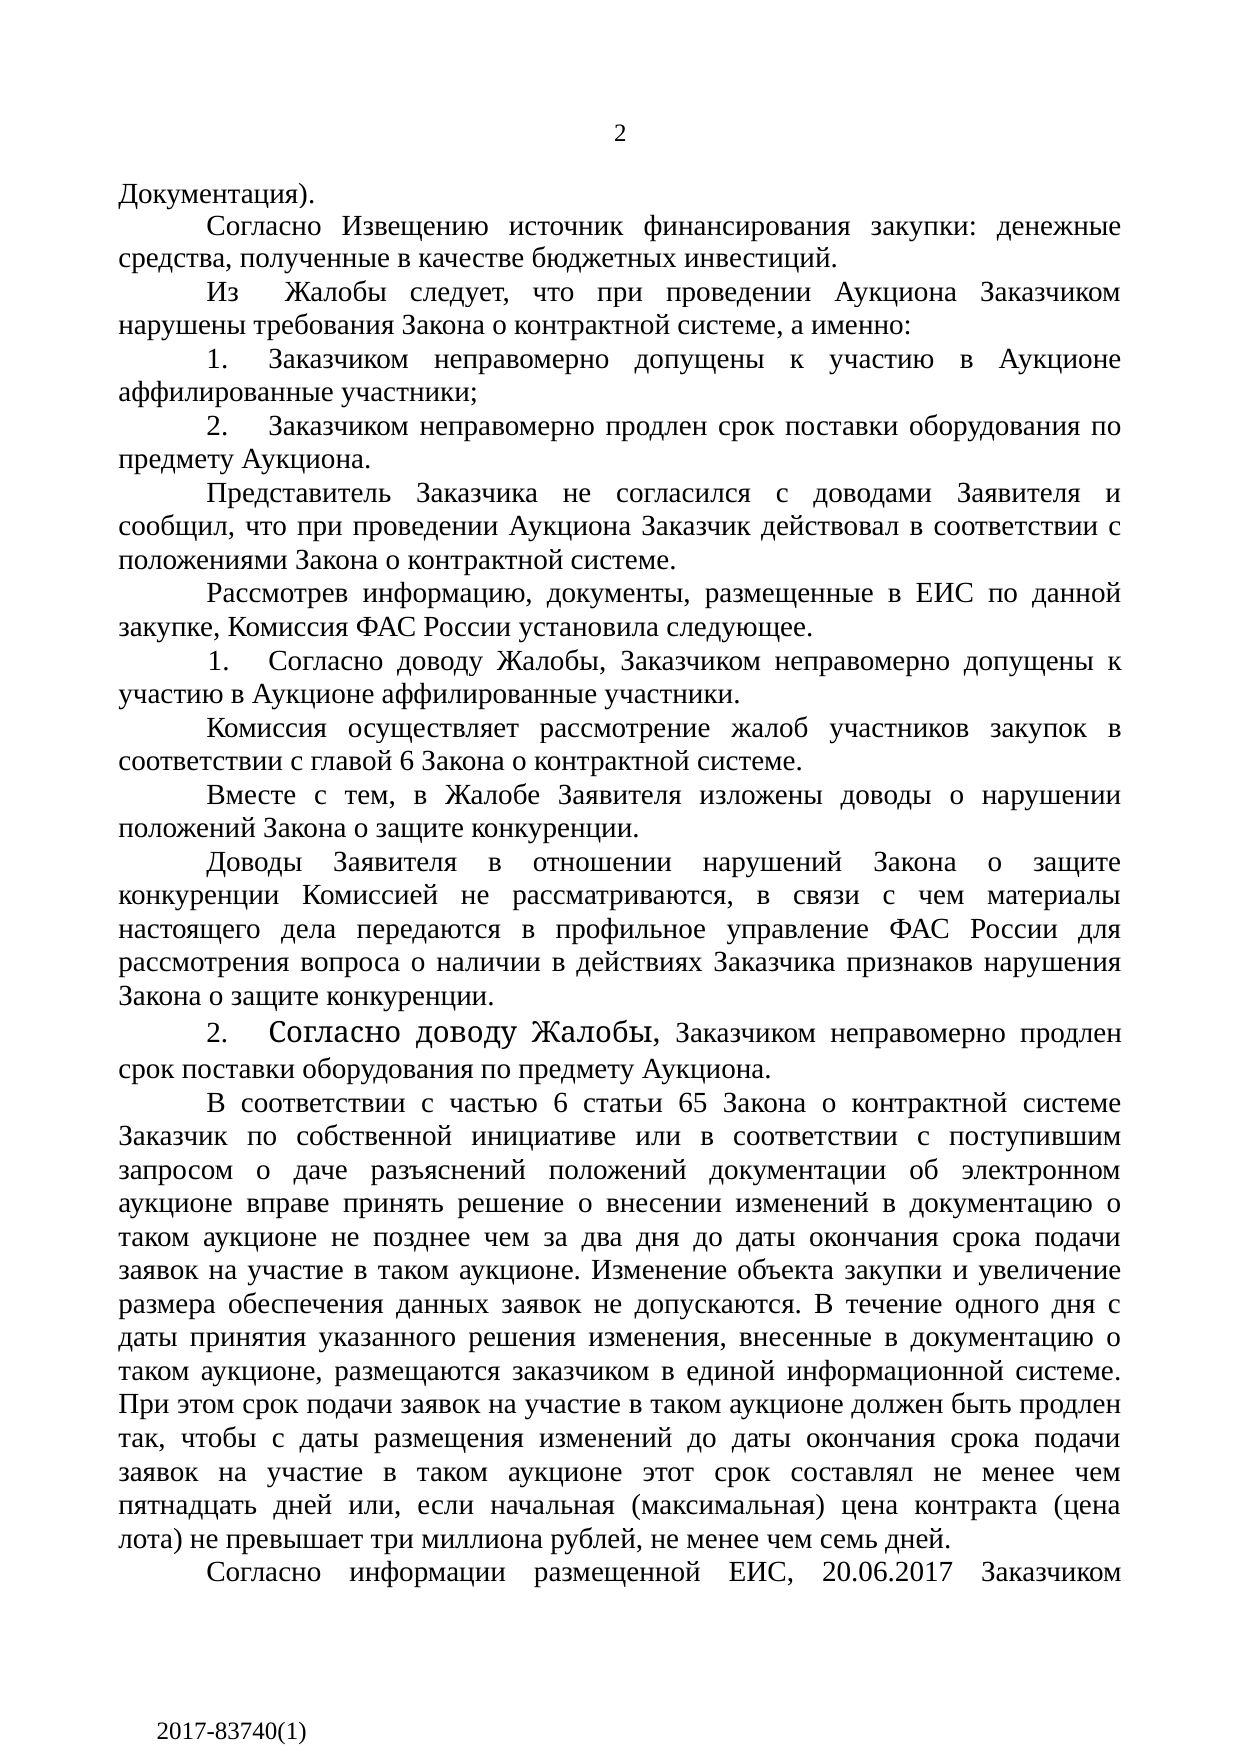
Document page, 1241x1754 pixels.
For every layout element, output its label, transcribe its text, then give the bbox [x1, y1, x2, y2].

list Заказчиком неправомерно допущены к участию в Аукционе аффилированные участники; [118, 341, 1122, 408]
text Согласно информации размещенной ЕИС, 20.06.2017 Заказчиком [118, 1554, 1122, 1588]
text Согласно Извещению источник финансирования закупки: денежные средства, полученные в качестве бюджетных инвестиций. [118, 210, 1122, 274]
list Заказчиком неправомерно продлен срок поставки оборудования по предмету Аукциона. [118, 408, 1122, 475]
text Документация). [118, 176, 1122, 210]
text Из Жалобы следует, что при проведении Аукциона Заказчиком нарушены требования Закона о контрактной системе, а именно: [118, 274, 1122, 341]
text Рассмотрев информацию, документы, размещенные в ЕИС по данной закупке, Комиссия ФАС России установила следующее. [118, 576, 1122, 643]
list Согласно доводу Жалобы, Заказчиком неправомерно продлен срок поставки оборудования по предмету Аукциона. [118, 1012, 1122, 1085]
text В соответствии с частью 6 статьи 65 Закона о контрактной системе Заказчик по собственной инициативе или в соответствии с поступившим запросом о даче разъяснений положений документации об электронном аукционе вправе принять решение о внесении изменений в документацию о таком аукционе не позднее чем за два дня до даты окончания срока подачи заявок на участие в таком аукционе. Изменение объекта закупки и увеличение размера обеспечения данных заявок не допускаются. В течение одного дня с даты принятия указанного решения изменения, внесенные в документацию о таком аукционе, размещаются заказчиком в единой информационной системе. При этом срок подачи заявок на участие в таком аукционе должен быть продлен так, чтобы с даты размещения изменений до даты окончания срока подачи заявок на участие в таком аукционе этот срок составлял не менее чем пятнадцать дней или, если начальная (максимальная) цена контракта (цена лота) не превышает три миллиона рублей, не менее чем семь дней. [118, 1085, 1122, 1554]
text Комиссия осуществляет рассмотрение жалоб участников закупок в соответствии с главой 6 Закона о контрактной системе. [118, 710, 1122, 777]
text Представитель Заказчика не согласился с доводами Заявителя и сообщил, что при проведении Аукциона Заказчик действовал в соответствии с положениями Закона о контрактной системе. [118, 475, 1122, 576]
text Доводы Заявителя в отношении нарушений Закона о защите конкуренции Комиссией не рассматриваются, в связи с чем материалы настоящего дела передаются в профильное управление ФАС России для рассмотрения вопроса о наличии в действиях Заказчика признаков нарушения Закона о защите конкуренции. [118, 844, 1122, 1012]
list Согласно доводу Жалобы, Заказчиком неправомерно допущены к участию в Аукционе аффилированные участники. [118, 643, 1122, 710]
text Вместе с тем, в Жалобе Заявителя изложены доводы о нарушении положений Закона о защите конкуренции. [118, 777, 1122, 844]
